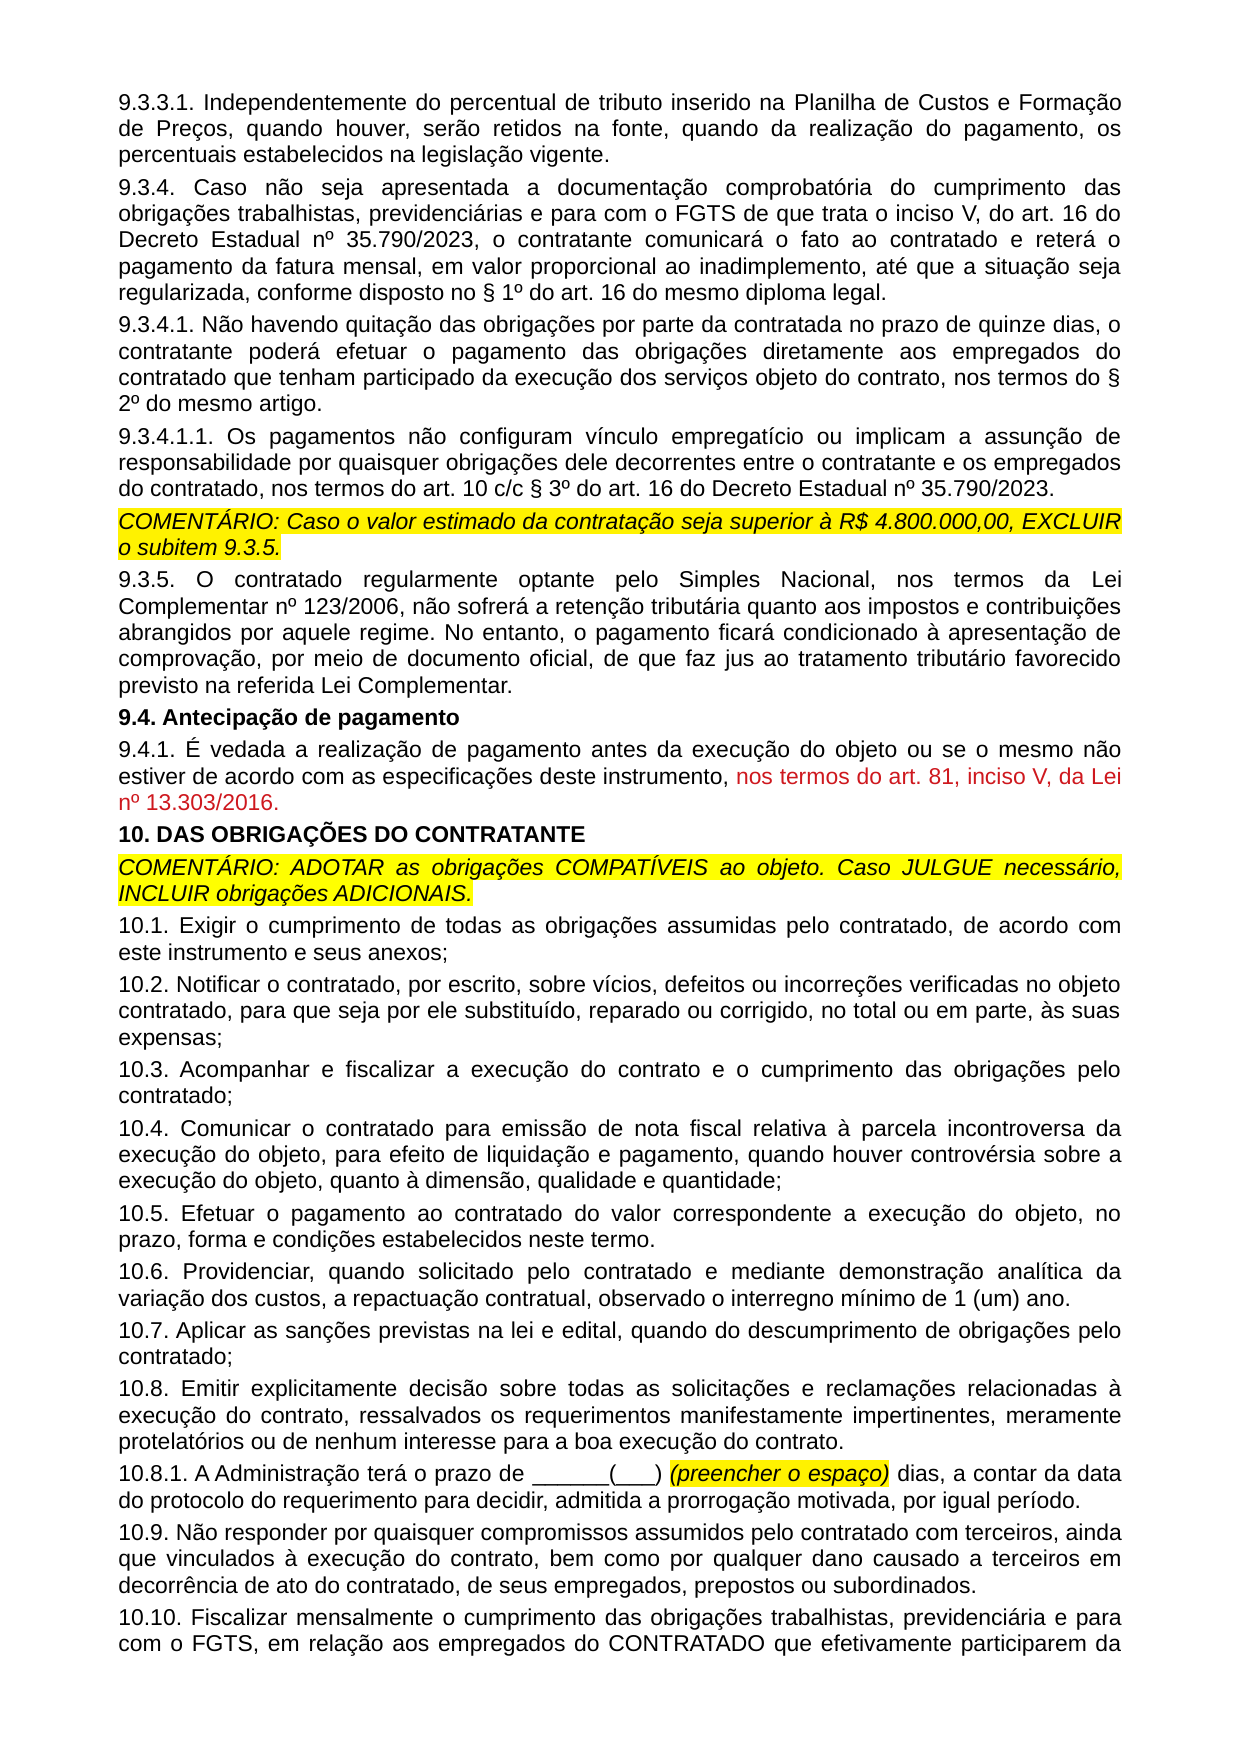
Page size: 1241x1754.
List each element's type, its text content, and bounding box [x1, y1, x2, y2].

text COMENTÁRIO: Caso o valor estimado da contratação seja superior à R$ 4.800.000,00, EXCLUIR o subitem 9.3.5. [118, 508, 1122, 560]
text 9.3.4.1. Não havendo quitação das obrigações por parte da contratada no prazo de quinze dias, o contratante poderá efetuar o pagamento das obrigações diretamente aos empregados do contratado que tenham participado da execução dos serviços objeto do contrato, nos termos do § 2º do mesmo artigo. [118, 311, 1122, 417]
text 10.10. Fiscalizar mensalmente o cumprimento das obrigações trabalhistas, previdenciária e para com o FGTS, em relação aos empregados do CONTRATADO que efetivamente participarem da [118, 1604, 1122, 1657]
text 10.6. Providenciar, quando solicitado pelo contratado e mediante demonstração analítica da variação dos custos, a repactuação contratual, observado o interregno mínimo de 1 (um) ano. [118, 1258, 1122, 1311]
text 9.3.3.1. Independentemente do percentual de tributo inserido na Planilha de Custos e Formação de Preços, quando houver, serão retidos na fonte, quando da realização do pagamento, os percentuais estabelecidos na legislação vigente. [118, 88, 1122, 168]
text 10.3. Acompanhar e fiscalizar a execução do contrato e o cumprimento das obrigações pelo contratado; [118, 1056, 1122, 1108]
text 10. DAS OBRIGAÇÕES DO CONTRATANTE [118, 821, 1122, 848]
text 10.2. Notificar o contratado, por escrito, sobre vícios, defeitos ou incorreções verificadas no objeto contratado, para que seja por ele substituído, reparado ou corrigido, no total ou em parte, às suas expensas; [118, 971, 1122, 1050]
text 10.4. Comunicar o contratado para emissão de nota fiscal relativa à parcela incontroversa da execução do objeto, para efeito de liquidação e pagamento, quando houver controvérsia sobre a execução do objeto, quanto à dimensão, qualidade e quantidade; [118, 1114, 1122, 1193]
text 10.5. Efetuar o pagamento ao contratado do valor correspondente a execução do objeto, no prazo, forma e condições estabelecidos neste termo. [118, 1199, 1122, 1252]
text 9.3.5. O contratado regularmente optante pelo Simples Nacional, nos termos da Lei Complementar nº 123/2006, não sofrerá a retenção tributária quanto aos impostos e contribuições abrangidos por aquele regime. No entanto, o pagamento ficará condicionado à apresentação de comprovação, por meio de documento oficial, de que faz jus ao tratamento tributário favorecido previsto na referida Lei Complementar. [118, 566, 1122, 698]
text 9.4.1. É vedada a realização de pagamento antes da execução do objeto ou se o mesmo não estiver de acordo com as especificações deste instrumento, nos termos do art. 81, inciso V, da Lei nº 13.303/2016. [118, 736, 1122, 815]
text 10.9. Não responder por quaisquer compromissos assumidos pelo contratado com terceiros, ainda que vinculados à execução do contrato, bem como por qualquer dano causado a terceiros em decorrência de ato do contratado, de seus empregados, prepostos ou subordinados. [118, 1519, 1122, 1598]
text 10.7. Aplicar as sanções previstas na lei e edital, quando do descumprimento de obrigações pelo contratado; [118, 1317, 1122, 1369]
text 10.8.1. A Administração terá o prazo de ______(___) (preencher o espaço) dias, a contar da data do protocolo do requerimento para decidir, admitida a prorrogação motivada, por igual período. [118, 1460, 1122, 1513]
text 10.8. Emitir explicitamente decisão sobre todas as solicitações e reclamações relacionadas à execução do contrato, ressalvados os requerimentos manifestamente impertinentes, meramente protelatórios ou de nenhum interesse para a boa execução do contrato. [118, 1375, 1122, 1454]
text 10.1. Exigir o cumprimento de todas as obrigações assumidas pelo contratado, de acordo com este instrumento e seus anexos; [118, 912, 1122, 965]
text COMENTÁRIO: ADOTAR as obrigações COMPATÍVEIS ao objeto. Caso JULGUE necessário, INCLUIR obrigações ADICIONAIS. [118, 853, 1122, 906]
text 9.4. Antecipação de pagamento [118, 704, 1122, 730]
text 9.3.4.1.1. Os pagamentos não configuram vínculo empregatício ou implicam a assunção de responsabilidade por quaisquer obrigações dele decorrentes entre o contratante e os empregados do contratado, nos termos do art. 10 c/c § 3º do art. 16 do Decreto Estadual nº 35.790/2023. [118, 423, 1122, 502]
text 9.3.4. Caso não seja apresentada a documentação comprobatória do cumprimento das obrigações trabalhistas, previdenciárias e para com o FGTS de que trata o inciso V, do art. 16 do Decreto Estadual nº 35.790/2023, o contratante comunicará o fato ao contratado e reterá o pagamento da fatura mensal, em valor proporcional ao inadimplemento, até que a situação seja regularizada, conforme disposto no § 1º do art. 16 do mesmo diploma legal. [118, 173, 1122, 305]
